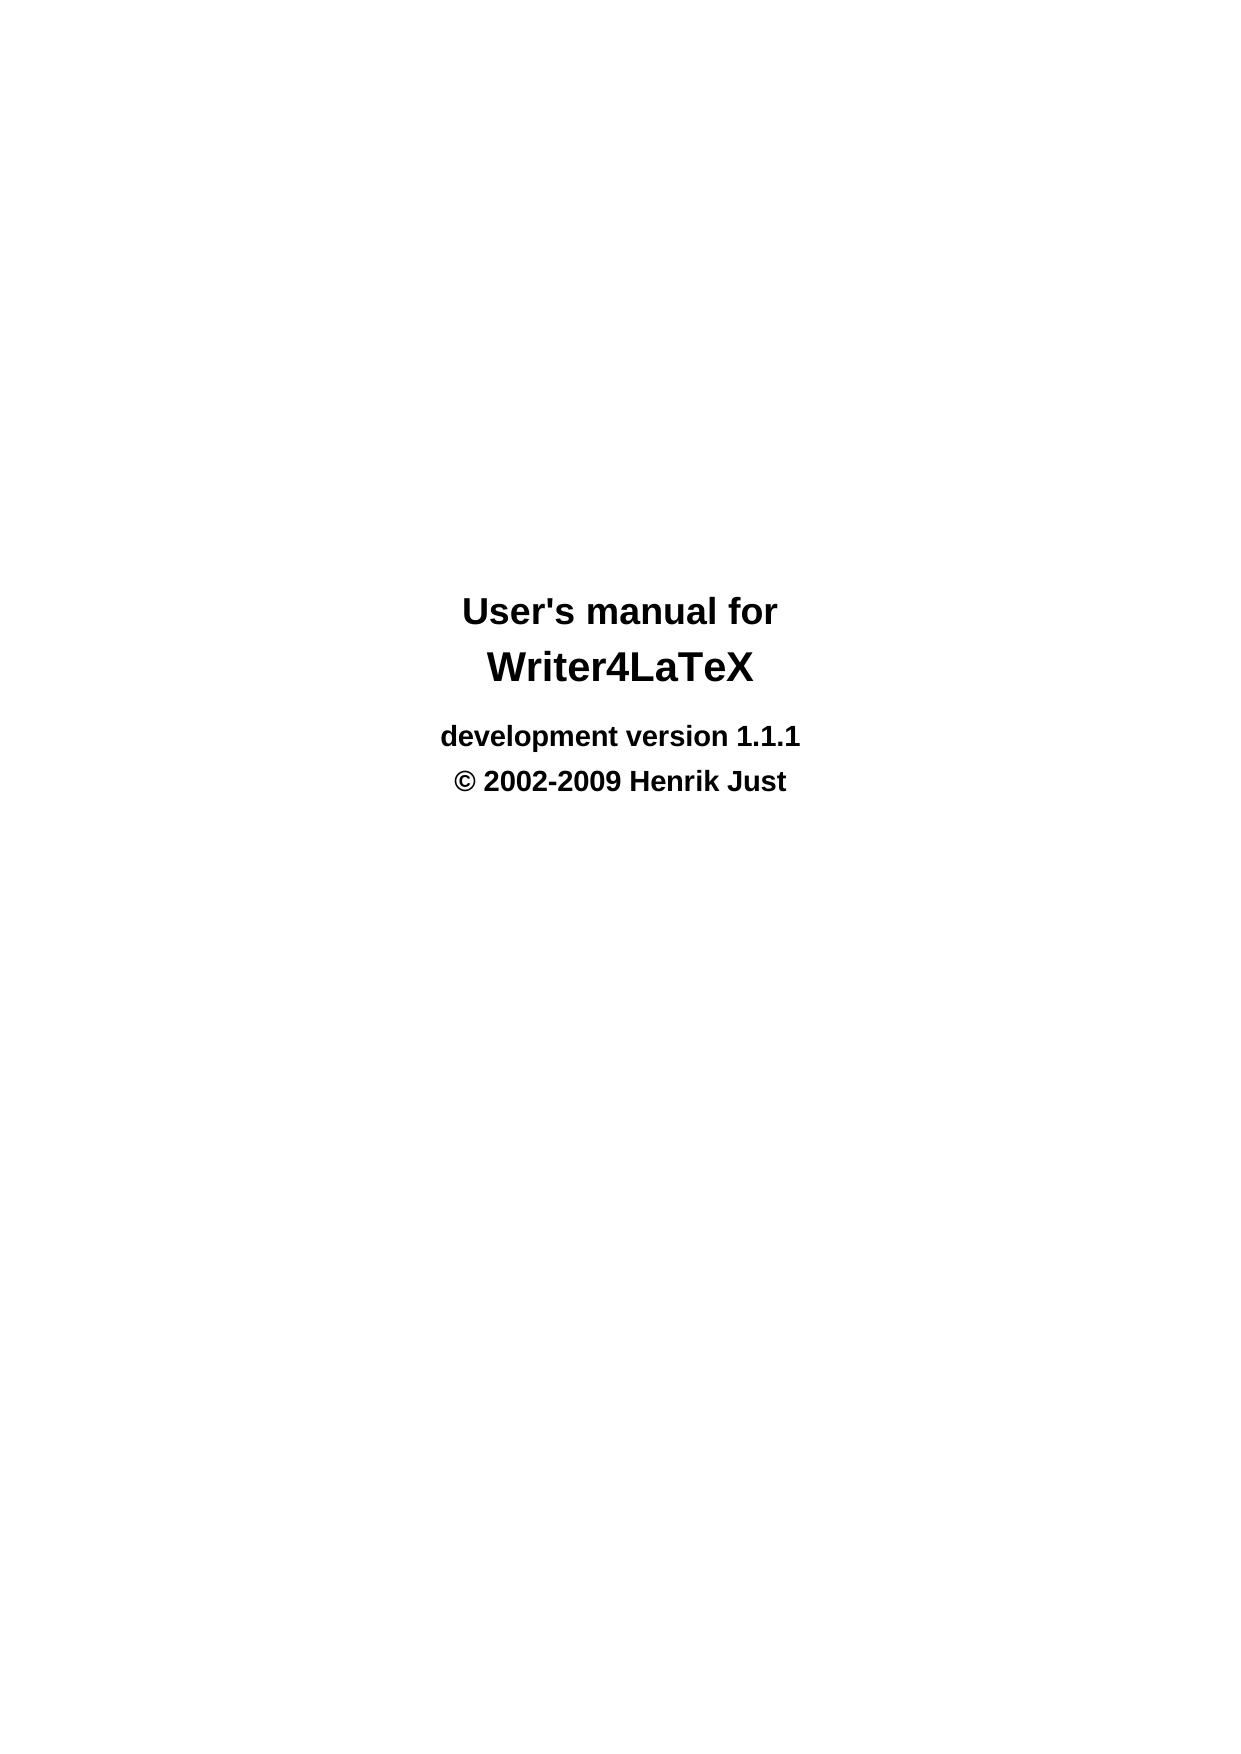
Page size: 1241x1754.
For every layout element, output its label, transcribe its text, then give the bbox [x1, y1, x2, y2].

text User's manual for [118, 591, 1122, 632]
text development version 1.1.1 [118, 720, 1122, 753]
text Writer4LaTeX [118, 644, 1122, 691]
text © 2002-2009 Henrik Just [118, 764, 1122, 797]
